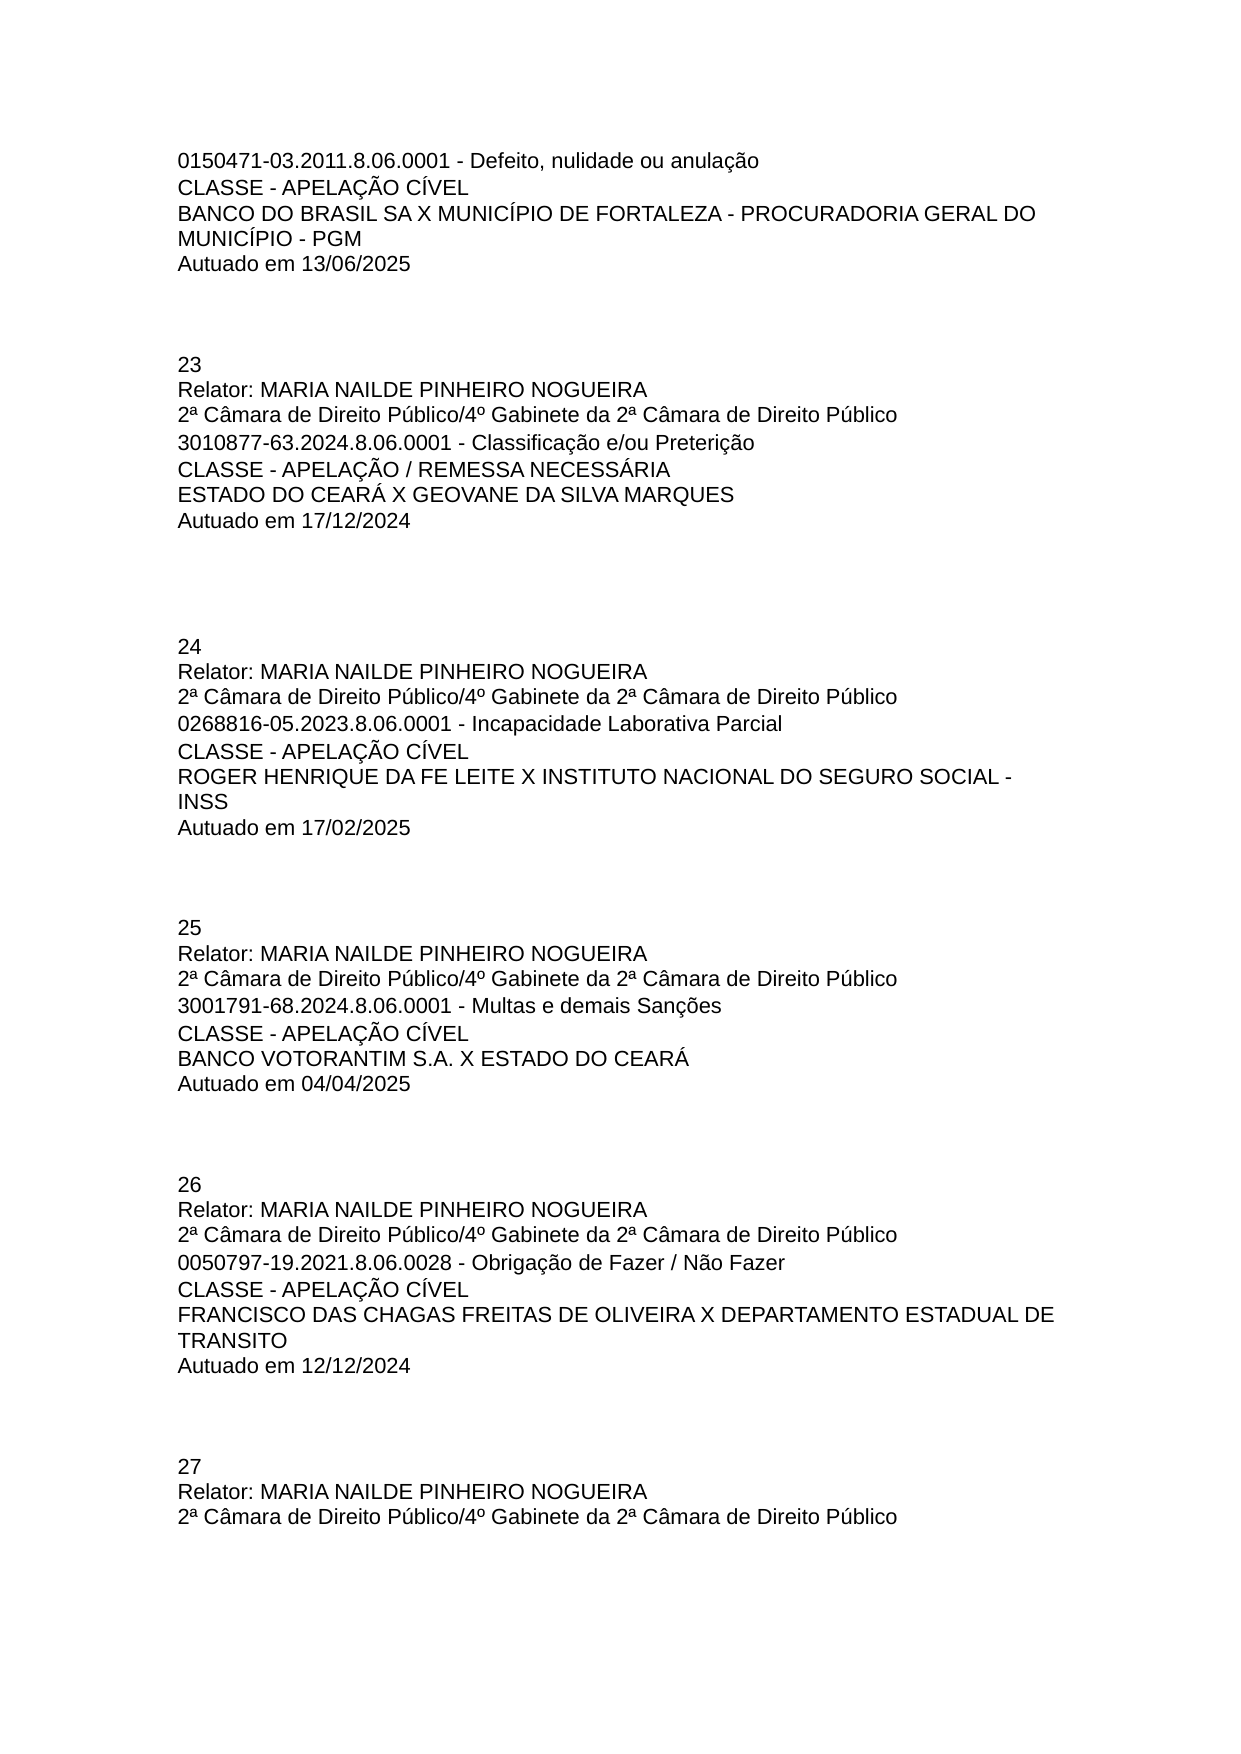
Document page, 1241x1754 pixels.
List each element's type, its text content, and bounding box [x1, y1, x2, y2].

text Relator: MARIA NAILDE PINHEIRO NOGUEIRA [177, 1197, 1063, 1222]
text Autuado em 17/02/2025 [177, 814, 1063, 840]
text 2ª Câmara de Direito Público/4º Gabinete da 2ª Câmara de Direito Público [177, 402, 1063, 427]
text 2ª Câmara de Direito Público/4º Gabinete da 2ª Câmara de Direito Público [177, 684, 1063, 709]
subtitle 0150471-03.2011.8.06.0001 - Defeito, nulidade ou anulação [177, 148, 1063, 173]
text Autuado em 12/12/2024 [177, 1353, 1063, 1378]
text CLASSE - APELAÇÃO / REMESSA NECESSÁRIA ESTADO DO CEARÁ X GEOVANE DA SILVA MARQUES [177, 457, 1063, 507]
text 25 [177, 915, 1063, 941]
subtitle 3001791-68.2024.8.06.0001 - Multas e demais Sanções [177, 993, 1063, 1018]
text CLASSE - APELAÇÃO CÍVEL ROGER HENRIQUE DA FE LEITE X INSTITUTO NACIONAL DO SEGURO SOCIAL - INSS [177, 739, 1063, 814]
text Autuado em 17/12/2024 [177, 507, 1063, 533]
text 2ª Câmara de Direito Público/4º Gabinete da 2ª Câmara de Direito Público [177, 966, 1063, 991]
text 27 [177, 1454, 1063, 1479]
text 26 [177, 1172, 1063, 1197]
text Relator: MARIA NAILDE PINHEIRO NOGUEIRA [177, 377, 1063, 402]
text CLASSE - APELAÇÃO CÍVEL BANCO DO BRASIL SA X MUNICÍPIO DE FORTALEZA - PROCURADORIA GERAL DO MUNICÍPIO - PGM [177, 175, 1063, 251]
subtitle 0050797-19.2021.8.06.0028 - Obrigação de Fazer / Não Fazer [177, 1249, 1063, 1275]
text 24 [177, 633, 1063, 659]
text Relator: MARIA NAILDE PINHEIRO NOGUEIRA [177, 941, 1063, 966]
text 23 [177, 352, 1063, 377]
text 2ª Câmara de Direito Público/4º Gabinete da 2ª Câmara de Direito Público [177, 1222, 1063, 1247]
text Relator: MARIA NAILDE PINHEIRO NOGUEIRA [177, 659, 1063, 684]
text CLASSE - APELAÇÃO CÍVEL BANCO VOTORANTIM S.A. X ESTADO DO CEARÁ [177, 1021, 1063, 1071]
text 2ª Câmara de Direito Público/4º Gabinete da 2ª Câmara de Direito Público [177, 1504, 1063, 1529]
subtitle 0268816-05.2023.8.06.0001 - Incapacidade Laborativa Parcial [177, 711, 1063, 736]
subtitle 3010877-63.2024.8.06.0001 - Classificação e/ou Preterição [177, 429, 1063, 454]
text Autuado em 13/06/2025 [177, 251, 1063, 276]
text CLASSE - APELAÇÃO CÍVEL FRANCISCO DAS CHAGAS FREITAS DE OLIVEIRA X DEPARTAMENTO ESTADUAL DE TRANSITO [177, 1277, 1063, 1353]
text Autuado em 04/04/2025 [177, 1071, 1063, 1096]
text Relator: MARIA NAILDE PINHEIRO NOGUEIRA [177, 1479, 1063, 1504]
